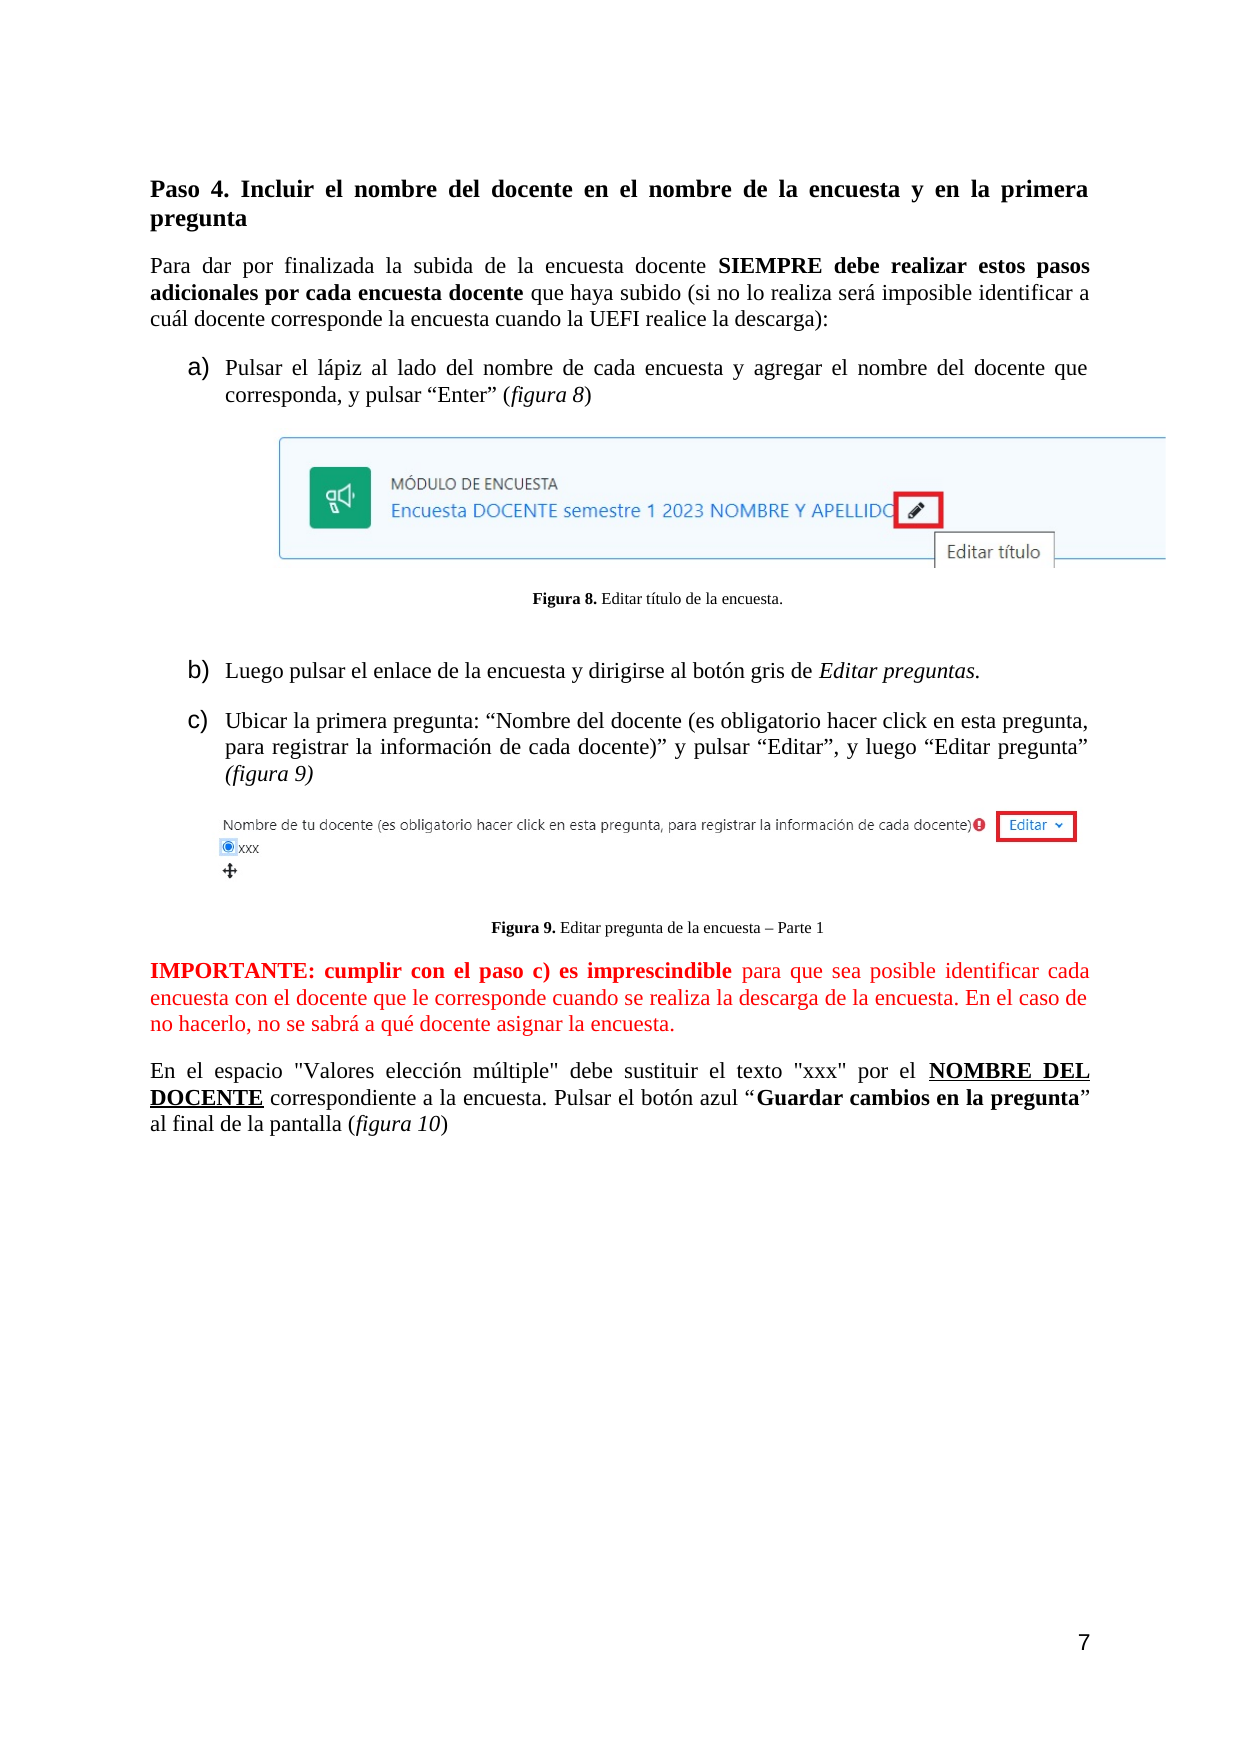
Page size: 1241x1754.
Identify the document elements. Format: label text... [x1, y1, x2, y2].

text Figura 9. Editar pregunta de la encuesta – Parte 1 [225, 917, 1090, 937]
list Luego pulsar el enlace de la encuesta y dirigirse al botón gris de Editar preguntas. [187, 655, 1090, 684]
text Figura 8. Editar título de la encuesta. [225, 589, 1090, 608]
list Ubicar la primera pregunta: “Nombre del docente (es obligatorio hacer click en esta pregunta, para registrar la información de cada docente)” y pulsar “Editar”, y luego “Editar pregunta” (figura 9) [187, 705, 1090, 786]
text IMPORTANTE: cumplir con el paso c) es imprescindible para que sea posible identificar cada encuesta con el docente que le corresponde cuando se realiza la descarga de la encuesta. En el caso de no hacerlo, no se sabrá a qué docente asignar la encuesta. [150, 957, 1090, 1036]
text Paso 4. Incluir el nombre del docente en el nombre de la encuesta y en la primera pregunta [150, 174, 1090, 232]
picture [225, 428, 1166, 568]
text Para dar por finalizada la subida de la encuesta docente SIEMPRE debe realizar estos pasos adicionales por cada encuesta docente que haya subido (si no lo realiza será imposible identificar a cuál docente corresponde la encuesta cuando la UEFI realice la descarga): [150, 252, 1090, 332]
picture [187, 807, 1128, 897]
list Pulsar el lápiz al lado del nombre de cada encuesta y agregar el nombre del docente que corresponda, y pulsar “Enter” (figura 8) [187, 352, 1090, 407]
text En el espacio "Valores elección múltiple" debe sustituir el texto "xxx" por el NOMBRE DEL DOCENTE correspondiente a la encuesta. Pulsar el botón azul “Guardar cambios en la pregunta” al final de la pantalla (figura 10) [150, 1057, 1090, 1136]
